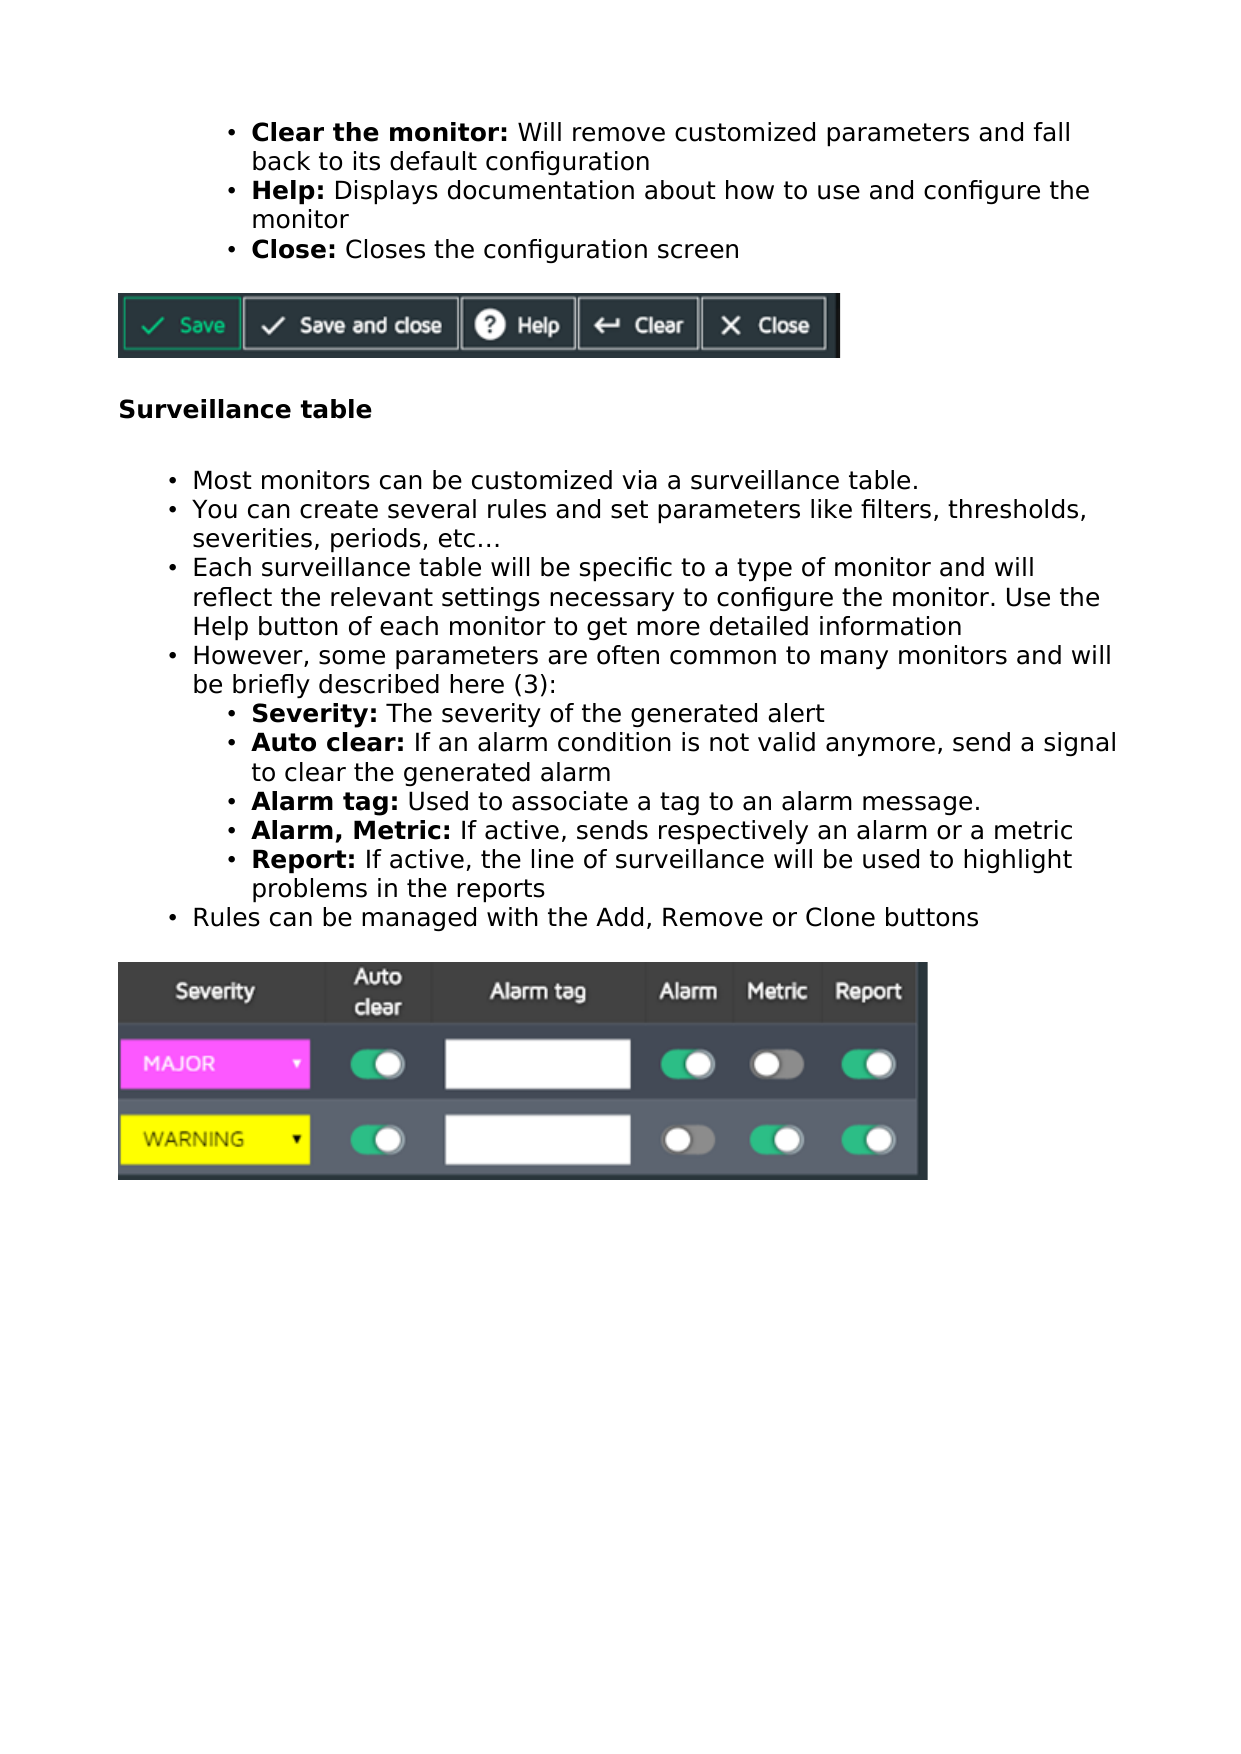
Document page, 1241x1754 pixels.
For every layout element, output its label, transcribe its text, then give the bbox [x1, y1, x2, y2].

list Close: Closes the configuration screen [236, 235, 1122, 264]
list However, some parameters are often common to many monitors and will be briefly described here (3): [177, 641, 1122, 699]
list Clear the monitor: Will remove customized parameters and fall back to its default configuration [236, 118, 1122, 176]
picture [118, 293, 840, 358]
list Help: Displays documentation about how to use and configure the monitor [236, 176, 1122, 235]
list Report: If active, the line of surveillance will be used to highlight problems in the reports [236, 845, 1122, 904]
list Rules can be managed with the Add, Remove or Clone buttons [177, 904, 1122, 933]
subtitle Surveillance table [118, 395, 1122, 424]
list Each surveillance table will be specific to a type of monitor and will reflect the relevant settings necessary to configure the monitor. Use the Help button of each monitor to get more detailed information [177, 554, 1122, 641]
list Alarm, Metric: If active, sends respectively an alarm or a metric [236, 816, 1122, 845]
list You can create several rules and set parameters like filters, thresholds, severities, periods, etc… [177, 495, 1122, 554]
list Severity: The severity of the generated alert [236, 699, 1122, 729]
list Auto clear: If an alarm condition is not valid anymore, send a signal to clear the generated alarm [236, 729, 1122, 787]
picture [118, 962, 928, 1180]
list Most monitors can be customized via a surveillance table. [177, 466, 1122, 495]
list Alarm tag: Used to associate a tag to an alarm message. [236, 787, 1122, 816]
